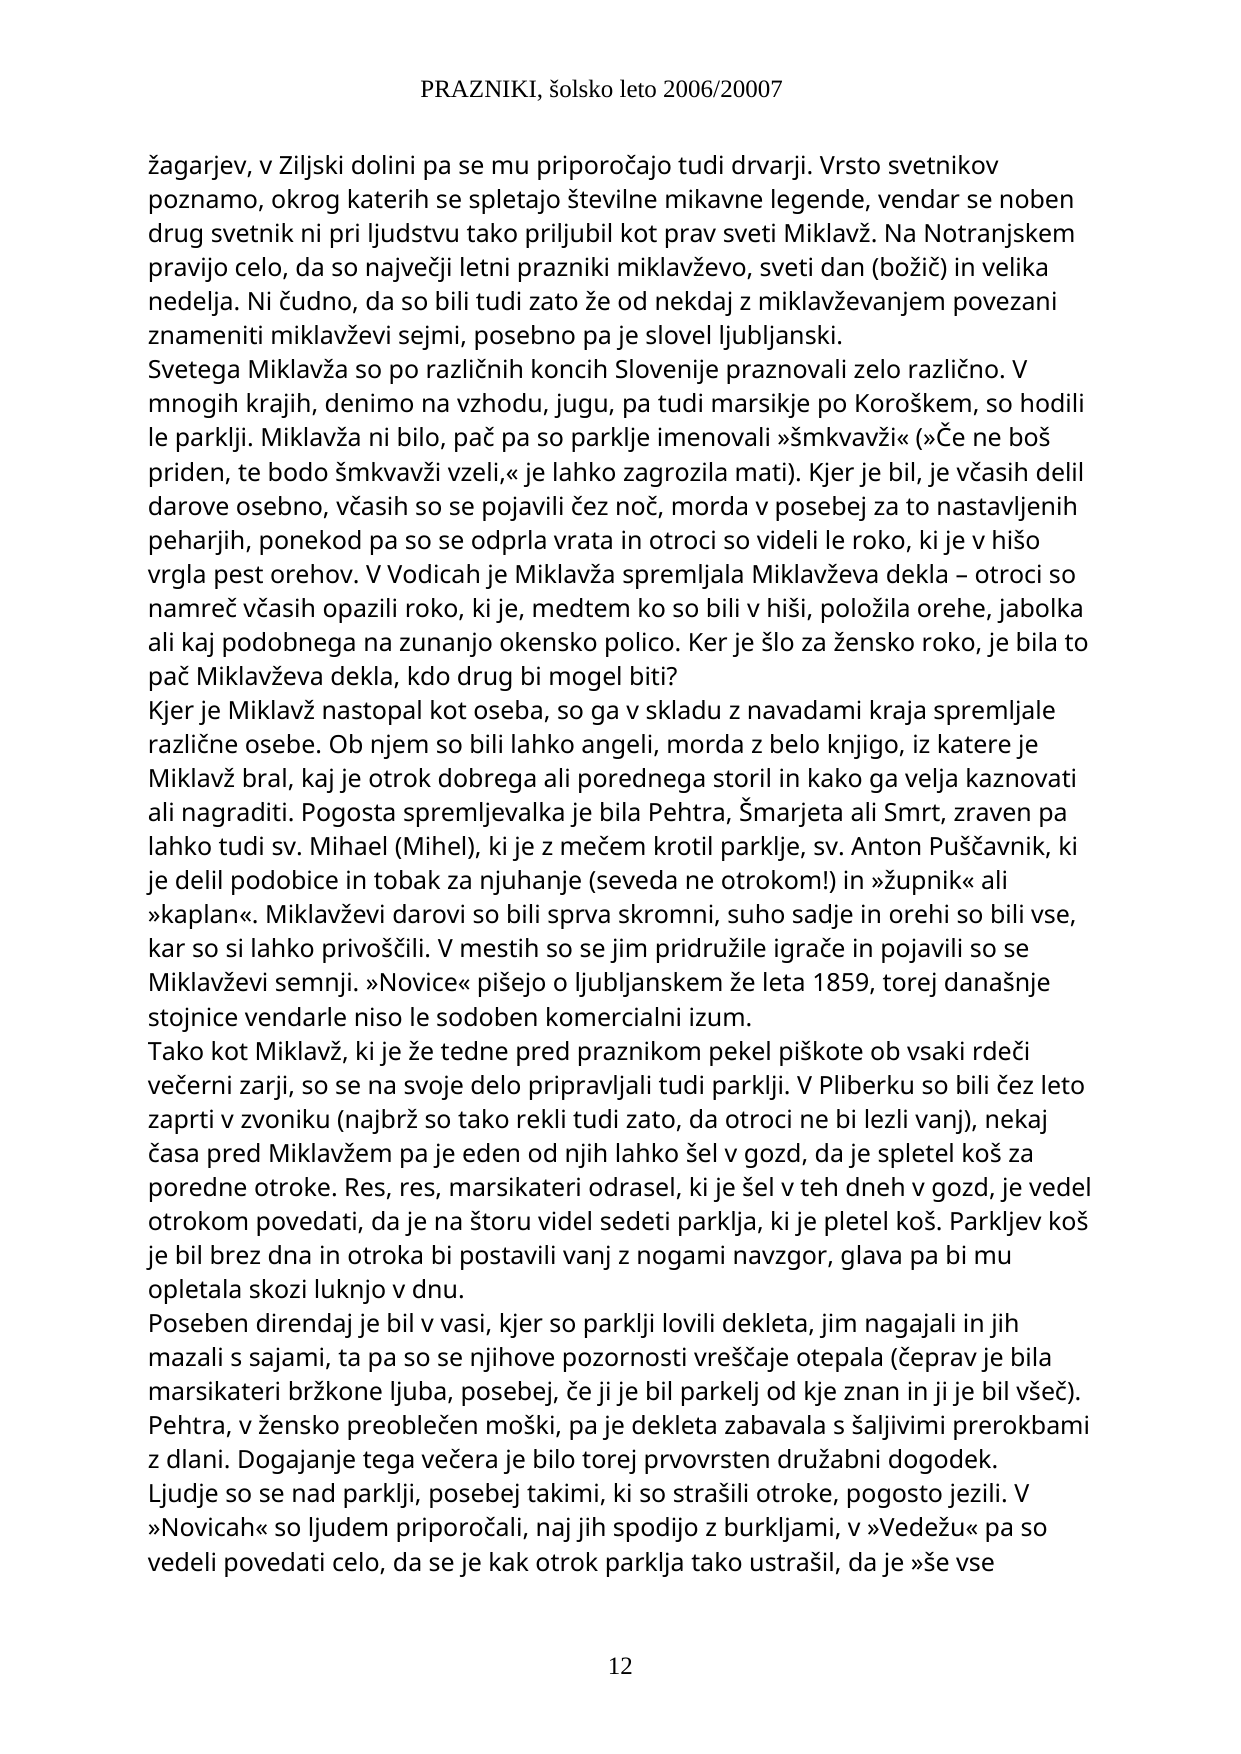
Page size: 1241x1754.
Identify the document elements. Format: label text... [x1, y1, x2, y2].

text Tako kot Miklavž, ki je že tedne pred praznikom pekel piškote ob vsaki rdeči večerni zarji, so se na svoje delo pripravljali tudi parklji. V Pliberku so bili čez leto zaprti v zvoniku (najbrž so tako rekli tudi zato, da otroci ne bi lezli vanj), nekaj časa pred Miklavžem pa je eden od njih lahko šel v gozd, da je spletel koš za poredne otroke. Res, res, marsikateri odrasel, ki je šel v teh dneh v gozd, je vedel otrokom povedati, da je na štoru videl sedeti parklja, ki je pletel koš. Parkljev koš je bil brez dna in otroka bi postavili vanj z nogami navzgor, glava pa bi mu opletala skozi luknjo v dnu. [148, 1033, 1093, 1306]
text Svetega Miklavža so po različnih koncih Slovenije praznovali zelo različno. V mnogih krajih, denimo na vzhodu, jugu, pa tudi marsikje po Koroškem, so hodili le parklji. Miklavža ni bilo, pač pa so parklje imenovali »šmkvavži« (»Če ne boš priden, te bodo šmkvavži vzeli,« je lahko zagrozila mati). Kjer je bil, je včasih delil darove osebno, včasih so se pojavili čez noč, morda v posebej za to nastavljenih peharjih, ponekod pa so se odprla vrata in otroci so videli le roko, ki je v hišo vrgla pest orehov. V Vodicah je Miklavža spremljala Miklavževa dekla – otroci so namreč včasih opazili roko, ki je, medtem ko so bili v hiši, položila orehe, jabolka ali kaj podobnega na zunanjo okensko polico. Ker je šlo za žensko roko, je bila to pač Miklavževa dekla, kdo drug bi mogel biti? [148, 352, 1093, 693]
text žagarjev, v Ziljski dolini pa se mu priporočajo tudi drvarji. Vrsto svetnikov poznamo, okrog katerih se spletajo številne mikavne legende, vendar se noben drug svetnik ni pri ljudstvu tako priljubil kot prav sveti Miklavž. Na Notranjskem pravijo celo, da so največji letni prazniki miklavževo, sveti dan (božič) in velika nedelja. Ni čudno, da so bili tudi zato že od nekdaj z miklavževanjem povezani znameniti miklavževi sejmi, posebno pa je slovel ljubljanski. [148, 148, 1093, 352]
text Ljudje so se nad parklji, posebej takimi, ki so strašili otroke, pogosto jezili. V »Novicah« so ljudem priporočali, naj jih spodijo z burkljami, v »Vedežu« pa so vedeli povedati celo, da se je kak otrok parklja tako ustrašil, da je »še vse [148, 1476, 1093, 1578]
text Kjer je Miklavž nastopal kot oseba, so ga v skladu z navadami kraja spremljale različne osebe. Ob njem so bili lahko angeli, morda z belo knjigo, iz katere je Miklavž bral, kaj je otrok dobrega ali porednega storil in kako ga velja kaznovati ali nagraditi. Pogosta spremljevalka je bila Pehtra, Šmarjeta ali Smrt, zraven pa lahko tudi sv. Mihael (Mihel), ki je z mečem krotil parklje, sv. Anton Puščavnik, ki je delil podobice in tobak za njuhanje (seveda ne otrokom!) in »župnik« ali »kaplan«. Miklavževi darovi so bili sprva skromni, suho sadje in orehi so bili vse, kar so si lahko privoščili. V mestih so se jim pridružile igrače in pojavili so se Miklavževi semnji. »Novice« pišejo o ljubljanskem že leta 1859, torej današnje stojnice vendarle niso le sodoben komercialni izum. [148, 693, 1093, 1033]
text Poseben direndaj je bil v vasi, kjer so parklji lovili dekleta, jim nagajali in jih mazali s sajami, ta pa so se njihove pozornosti vreščaje otepala (čeprav je bila marsikateri bržkone ljuba, posebej, če ji je bil parkelj od kje znan in ji je bil všeč). Pehtra, v žensko preoblečen moški, pa je dekleta zabavala s šaljivimi prerokbami z dlani. Dogajanje tega večera je bilo torej prvovrsten družabni dogodek. [148, 1306, 1093, 1476]
